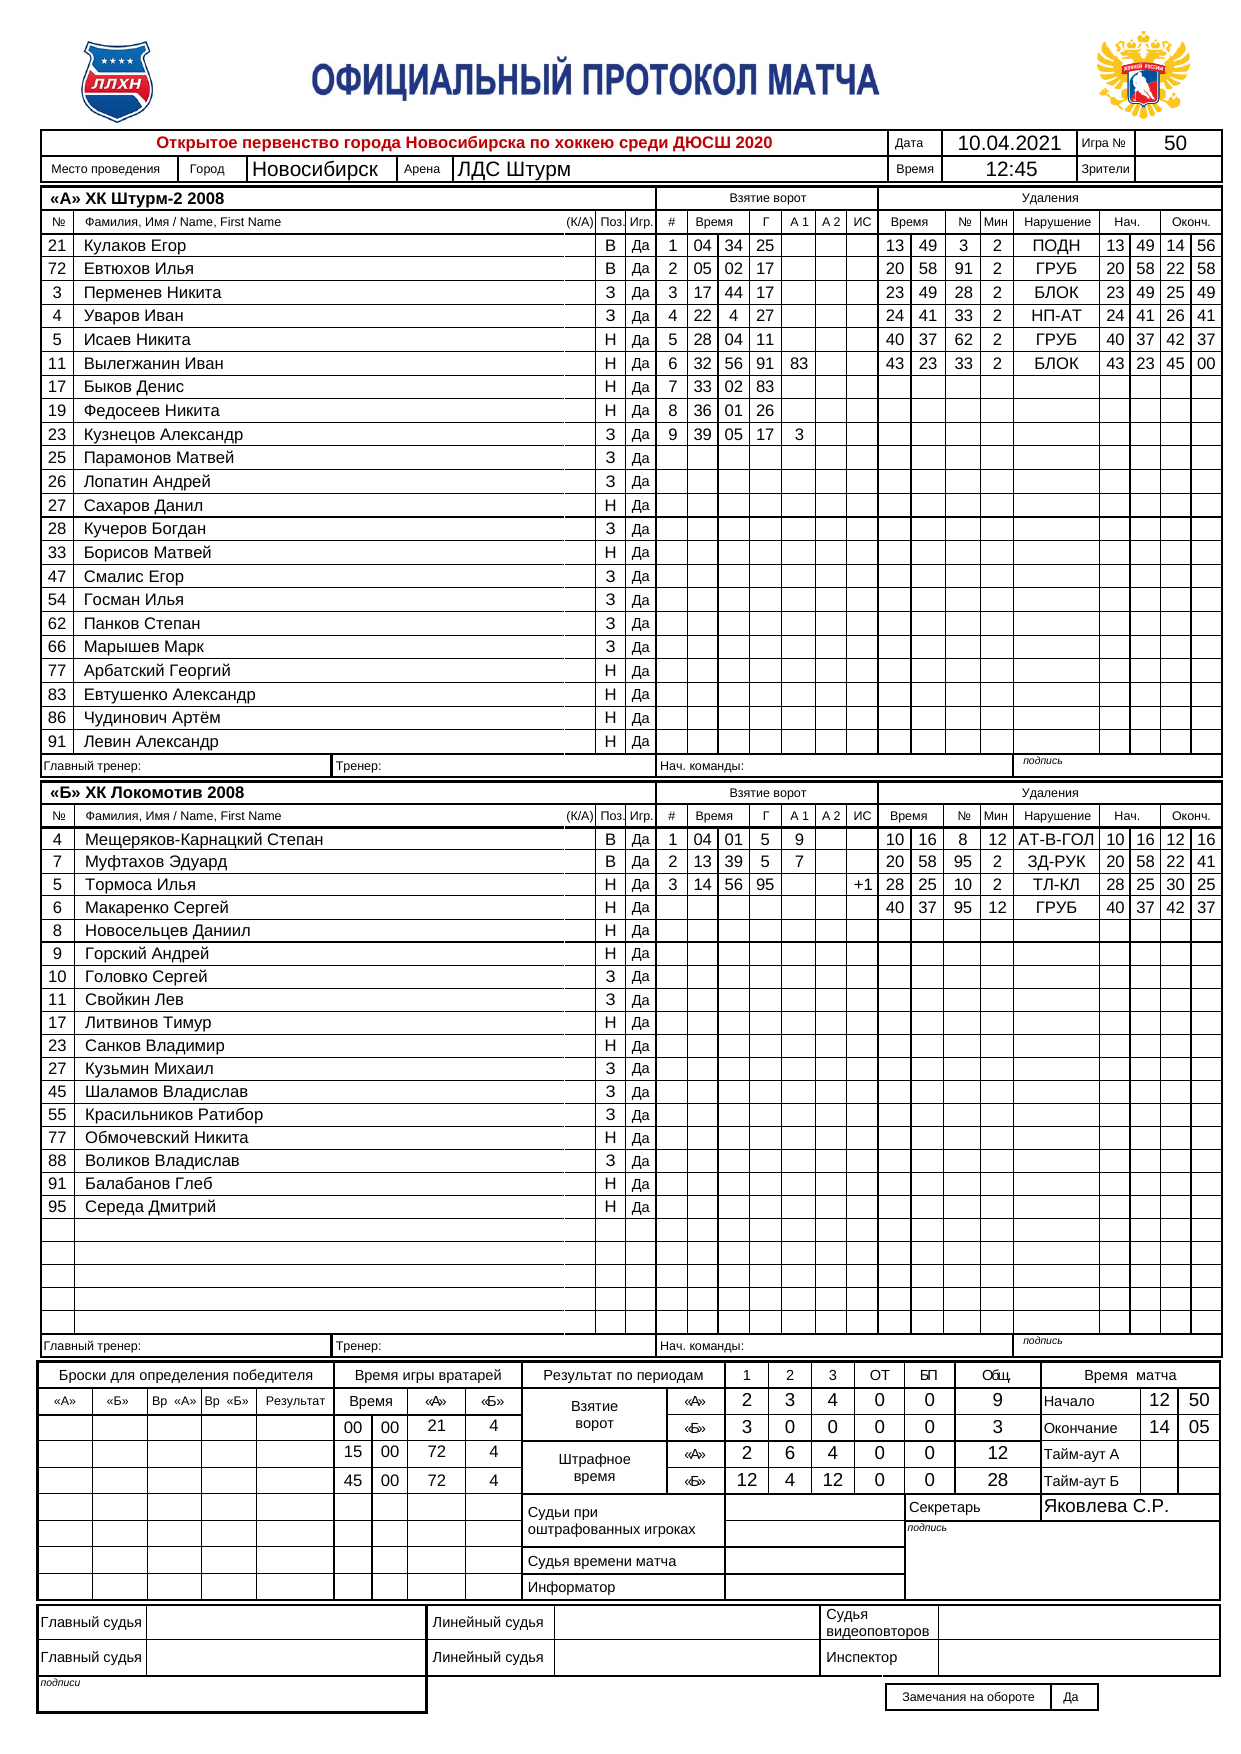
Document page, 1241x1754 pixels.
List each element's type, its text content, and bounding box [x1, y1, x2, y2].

table_cell [1192, 446, 1221, 469]
table_cell [782, 1035, 815, 1057]
table_cell 12 [726, 1468, 768, 1493]
table_cell 00 [1192, 352, 1221, 374]
table_cell Макаренко Сергей [75, 896, 564, 918]
table_cell [596, 1288, 625, 1310]
table_cell [879, 707, 910, 729]
table_cell 10 [879, 829, 910, 849]
table_header «Б» ХК Локомотив 2008 [42, 783, 655, 803]
table_cell Исаев Никита [74, 328, 564, 351]
table_cell 8 [42, 920, 74, 941]
table_cell [981, 966, 1013, 987]
table_cell ЛДС Штурм [454, 157, 887, 181]
table_cell [1131, 1173, 1160, 1195]
table_cell [688, 612, 717, 634]
table_cell 2 [981, 235, 1013, 256]
table_cell [981, 588, 1013, 611]
table_cell [879, 989, 910, 1011]
table_cell # [657, 211, 687, 233]
table_cell Лопатин Андрей [74, 470, 564, 493]
table_cell [1161, 636, 1190, 658]
table_header Замечания на обороте [887, 1685, 1050, 1709]
table_cell [148, 1494, 201, 1520]
table_cell [428, 1677, 882, 1711]
table_cell [1014, 1081, 1099, 1103]
table_cell [1100, 612, 1129, 634]
table_cell [565, 305, 595, 327]
table_header Общ. [956, 1363, 1040, 1387]
table_cell 37 [1131, 896, 1160, 918]
table_cell [782, 1150, 815, 1172]
table_cell [816, 989, 846, 1011]
table_cell [1192, 518, 1221, 540]
table_cell [782, 1196, 815, 1218]
table_cell [981, 612, 1013, 634]
table_cell [750, 707, 781, 729]
table_cell [981, 989, 1013, 1011]
table_cell [1161, 683, 1190, 706]
table_cell 36 [688, 399, 717, 422]
table_cell [912, 1173, 943, 1195]
table_cell Н [596, 399, 625, 422]
table_cell 39 [688, 423, 717, 445]
table_cell А 2 [816, 805, 846, 826]
table_cell [946, 707, 980, 729]
table_cell [1161, 1150, 1190, 1172]
table_cell Мин [981, 211, 1013, 233]
table_cell 23 [42, 1035, 74, 1057]
table_cell Да [626, 328, 655, 351]
table_cell 28 [42, 518, 73, 540]
table_cell 50 [1179, 1389, 1219, 1413]
table_cell [75, 1265, 564, 1287]
table_cell [688, 1058, 717, 1079]
table_cell Красильников Ратибор [75, 1104, 564, 1126]
table_cell [719, 966, 749, 987]
table_cell Нач. команды: [657, 755, 1012, 776]
table_cell [1131, 423, 1160, 445]
table_cell Главный судья [39, 1606, 146, 1639]
table_cell [1131, 446, 1160, 469]
table_cell 55 [42, 1104, 74, 1126]
table_cell [719, 896, 749, 918]
table_cell [1192, 1288, 1221, 1310]
table_cell Фамилия, Имя / Name, First Name [74, 211, 565, 233]
table_cell [147, 1640, 425, 1675]
table_cell [816, 399, 846, 422]
table_cell 33 [688, 376, 717, 398]
table_cell 28 [1100, 874, 1129, 895]
table_cell [782, 446, 815, 469]
table_cell [565, 943, 595, 964]
table_cell [1192, 1311, 1221, 1333]
table_cell «А» [668, 1442, 724, 1467]
table_cell [596, 1311, 625, 1333]
table_cell 49 [1192, 281, 1221, 303]
table_cell Да [626, 874, 655, 895]
table_cell [688, 1173, 717, 1195]
table_cell [147, 1606, 425, 1639]
table_cell Н [596, 707, 625, 729]
table_cell 33 [946, 305, 980, 327]
table_cell [42, 1219, 74, 1241]
table_cell 3 [782, 423, 815, 445]
table_cell 10 [42, 966, 74, 987]
table_cell [981, 707, 1013, 729]
table_cell [847, 235, 877, 256]
table_cell [816, 1081, 846, 1103]
table_cell [912, 399, 945, 422]
table_cell [1161, 399, 1190, 422]
table_cell Да [626, 588, 655, 611]
table_cell [1192, 1012, 1221, 1033]
table_cell [981, 399, 1013, 422]
table_cell 45 [1161, 352, 1190, 374]
table_cell [565, 588, 595, 611]
table_cell Секретарь [906, 1495, 1040, 1520]
table_cell [912, 1081, 943, 1103]
table_cell [847, 494, 877, 516]
table_cell 26 [42, 470, 73, 493]
table_cell [912, 1219, 943, 1241]
table_cell 22 [1161, 257, 1190, 280]
table_cell 8 [944, 829, 980, 849]
table_cell 2 [657, 850, 687, 872]
table_cell [93, 1468, 147, 1493]
table_cell 3 [726, 1415, 768, 1440]
table_cell [912, 1265, 943, 1287]
table_cell [42, 1288, 74, 1310]
table_cell 3 [42, 281, 73, 303]
table_cell Балабанов Глеб [75, 1173, 564, 1195]
table_cell [879, 1242, 910, 1264]
table_cell 62 [946, 328, 980, 351]
table_cell 58 [1192, 257, 1221, 280]
table_cell [750, 446, 781, 469]
table_cell [879, 1265, 910, 1287]
table_cell 41 [1192, 305, 1221, 327]
table_cell [565, 829, 595, 849]
table_cell [782, 920, 815, 941]
table_cell [816, 1311, 846, 1333]
table_cell [257, 1441, 333, 1467]
table_cell [688, 730, 717, 753]
table_cell [565, 352, 595, 374]
table_header ОТ [855, 1363, 904, 1387]
table_cell [1100, 659, 1129, 682]
table_cell 00 [373, 1468, 407, 1493]
table_cell [657, 707, 687, 729]
table_cell [879, 1127, 910, 1149]
table_cell [1192, 1035, 1221, 1057]
table_cell 40 [879, 328, 910, 351]
table_cell [202, 1547, 256, 1573]
table_cell З [596, 1058, 625, 1079]
table_cell [1131, 376, 1160, 398]
table_cell 77 [42, 659, 73, 682]
table_cell [879, 541, 910, 564]
table_cell [719, 1127, 749, 1149]
table_cell ГРУБ [1014, 257, 1099, 280]
table_cell [657, 896, 687, 918]
table_cell 27 [42, 494, 73, 516]
table_cell 0 [855, 1442, 904, 1467]
table_cell [657, 565, 687, 587]
table_cell [93, 1441, 147, 1467]
table_cell [93, 1547, 147, 1573]
table_cell [981, 1150, 1013, 1172]
table_cell Фамилия, Имя / Name, First Name [75, 805, 565, 826]
table_cell [782, 470, 815, 493]
table_cell 72 [42, 257, 73, 280]
table_header 1 [726, 1363, 768, 1387]
table_cell Время [879, 805, 943, 826]
table_cell З [596, 1081, 625, 1103]
table_cell Информатор [523, 1575, 724, 1599]
table_cell Да [626, 1127, 655, 1149]
table_cell 0 [855, 1389, 904, 1413]
table_cell [726, 1495, 904, 1520]
table_cell Да [626, 1104, 655, 1126]
table_cell Н [596, 683, 625, 706]
table_cell 12 [812, 1468, 854, 1493]
table_cell [688, 966, 717, 987]
table_cell [912, 1311, 943, 1333]
table_cell [750, 1012, 781, 1033]
table_cell [944, 1219, 980, 1241]
table_cell 05 [719, 423, 749, 445]
table_cell [1192, 376, 1221, 398]
table_cell 4 [42, 305, 73, 327]
table_cell [1100, 920, 1129, 941]
table_cell [1100, 943, 1129, 964]
table_cell [335, 1494, 371, 1520]
table_cell 27 [750, 305, 781, 327]
table_cell [626, 1242, 655, 1264]
table_cell З [596, 470, 625, 493]
table_cell [466, 1547, 521, 1573]
table_cell [1014, 1265, 1099, 1287]
table_cell [719, 541, 749, 564]
table_cell З [596, 636, 625, 658]
table_cell [847, 707, 877, 729]
table_cell [565, 612, 595, 634]
table_cell [1161, 446, 1190, 469]
table_cell [657, 1196, 687, 1218]
table_cell [373, 1547, 407, 1573]
table_cell [816, 588, 846, 611]
table_cell [1131, 1081, 1160, 1103]
table_header Результат по периодам [523, 1363, 724, 1387]
table_cell Нач. [1100, 805, 1160, 826]
table_cell [688, 1035, 717, 1057]
table_cell [1192, 1173, 1221, 1195]
table_cell [847, 1150, 877, 1172]
table_cell [726, 1548, 904, 1573]
table_cell [1161, 1058, 1190, 1079]
table_cell [847, 518, 877, 540]
table_cell [1100, 1104, 1129, 1126]
table_cell [1100, 1150, 1129, 1172]
table_cell [816, 1265, 846, 1287]
table_cell [750, 541, 781, 564]
table_cell Быков Денис [74, 376, 564, 398]
table_cell [981, 423, 1013, 445]
table_cell [596, 1265, 625, 1287]
table_cell [1014, 494, 1099, 516]
table_cell [946, 376, 980, 398]
table_cell [912, 659, 945, 682]
table_cell Окончание [1042, 1415, 1140, 1440]
table_cell [847, 943, 877, 964]
table_cell Да [626, 966, 655, 987]
table_cell [39, 1521, 92, 1546]
table_cell [1100, 1081, 1129, 1103]
table_cell Игр. [626, 805, 655, 826]
table_cell 14 [688, 874, 717, 895]
table_cell Н [596, 896, 625, 918]
table_cell [879, 518, 910, 540]
table_cell 33 [42, 541, 73, 564]
table_cell [981, 1058, 1013, 1079]
table_cell [782, 399, 815, 422]
table_cell [847, 281, 877, 303]
table_cell Н [596, 328, 625, 351]
table_cell Мин [981, 805, 1013, 826]
table_cell [257, 1416, 333, 1440]
table_cell [1161, 920, 1190, 941]
table_cell А 2 [816, 211, 846, 233]
table_cell Свойкин Лев [75, 989, 564, 1011]
table_cell Линейный судья [428, 1640, 554, 1675]
table_cell [782, 730, 815, 753]
table_cell [1192, 659, 1221, 682]
table_cell [726, 1575, 904, 1599]
table_header Удаления [879, 188, 1221, 209]
table_cell [847, 829, 877, 849]
table_cell [847, 352, 877, 374]
table_cell [1131, 1242, 1160, 1264]
table_cell З [596, 518, 625, 540]
table_cell [750, 518, 781, 540]
table_cell 37 [912, 896, 943, 918]
table_cell [1014, 920, 1099, 941]
table_cell [1100, 707, 1129, 729]
table_cell В [596, 257, 625, 280]
table_cell [657, 446, 687, 469]
table_cell [373, 1574, 407, 1599]
table_header Взятие ворот [657, 188, 877, 209]
table_header Открытое первенство города Новосибирска по хоккею среди ДЮСШ 2020 [42, 131, 887, 155]
table_cell 17 [42, 376, 73, 398]
table_cell 37 [912, 328, 945, 351]
table_cell 04 [688, 235, 717, 256]
table_cell [946, 518, 980, 540]
table_cell [373, 1494, 407, 1520]
table_cell [657, 1288, 687, 1310]
table_cell [565, 446, 595, 469]
table_cell Парамонов Матвей [74, 446, 564, 469]
table_cell [782, 1081, 815, 1103]
table_cell Нарушение [1014, 805, 1099, 826]
table_cell 02 [719, 257, 749, 280]
table_cell [816, 1058, 846, 1079]
table_cell 28 [879, 874, 910, 895]
table_cell [719, 989, 749, 1011]
table_cell 1 [657, 235, 687, 256]
table_cell [1014, 1219, 1099, 1241]
table_cell Левин Александр [74, 730, 564, 753]
table_cell [1014, 1127, 1099, 1149]
table_cell [1014, 707, 1099, 729]
table_cell 05 [1179, 1415, 1219, 1440]
table_cell Головко Сергей [75, 966, 564, 987]
table_cell Вылегжанин Иван [74, 352, 564, 374]
table_cell [657, 1104, 687, 1126]
table_cell [688, 683, 717, 706]
table_cell [1161, 659, 1190, 682]
table_cell 20 [879, 257, 910, 280]
table_cell 0 [905, 1415, 954, 1440]
table_cell [782, 1173, 815, 1195]
table_cell [148, 1521, 201, 1546]
table_cell [657, 920, 687, 941]
table_cell [688, 1104, 717, 1126]
table_cell Да [626, 1196, 655, 1218]
table_cell [981, 518, 1013, 540]
table_cell [816, 920, 846, 941]
table_cell [1192, 1104, 1221, 1126]
table_cell [847, 565, 877, 587]
table_cell Тренер: [333, 755, 655, 776]
table_cell [1014, 1058, 1099, 1079]
table_cell [816, 494, 846, 516]
table_cell [944, 1242, 980, 1264]
table_cell Место проведения [42, 157, 177, 181]
table_cell [1141, 1468, 1177, 1493]
table_cell [944, 1058, 980, 1079]
table_cell Да [626, 636, 655, 658]
table_cell Город [179, 157, 246, 181]
table_cell 4 [466, 1441, 521, 1467]
table_cell [1100, 1012, 1129, 1033]
table_cell З [596, 446, 625, 469]
table_cell ИС [847, 805, 877, 826]
table_cell 23 [1131, 352, 1160, 374]
table_cell 4 [657, 305, 687, 327]
table_cell [879, 565, 910, 587]
table_cell [626, 1219, 655, 1241]
table_header Да [1052, 1685, 1097, 1709]
table_cell Да [626, 730, 655, 753]
table_cell Начало [1042, 1389, 1140, 1413]
table_cell [750, 1219, 781, 1241]
table_cell Н [596, 1127, 625, 1149]
table_cell 13 [688, 850, 717, 872]
table_cell [879, 494, 910, 516]
table_cell 0 [855, 1468, 904, 1493]
table_cell 2 [726, 1442, 768, 1467]
table_cell [944, 1035, 980, 1057]
table_cell [688, 1150, 717, 1172]
table_cell Кулаков Егор [74, 235, 564, 256]
table_cell [750, 683, 781, 706]
table_cell [719, 943, 749, 964]
table_cell [1100, 376, 1129, 398]
table_cell [1014, 470, 1099, 493]
table_cell «А» [39, 1389, 92, 1413]
table_cell [912, 636, 945, 658]
table_cell 9 [42, 943, 74, 964]
table_cell 40 [1100, 328, 1129, 351]
table_cell 13 [1100, 235, 1129, 256]
table_cell Да [626, 518, 655, 540]
table_cell [688, 1219, 717, 1241]
table_cell [847, 470, 877, 493]
table_cell 6 [42, 896, 74, 918]
table_cell 0 [905, 1442, 954, 1467]
table_cell [1161, 1035, 1190, 1057]
table_cell [657, 1012, 687, 1033]
table_cell [596, 1219, 625, 1241]
table_cell [782, 1242, 815, 1264]
table_cell [782, 305, 815, 327]
table_cell [75, 1219, 564, 1241]
table_cell Тормоса Илья [75, 874, 564, 895]
table_cell 0 [769, 1415, 811, 1440]
table_cell Н [596, 920, 625, 941]
table_cell Да [626, 683, 655, 706]
table_cell [981, 943, 1013, 964]
table_header 3 [812, 1363, 854, 1387]
table_cell [1192, 494, 1221, 516]
table_cell [1014, 1150, 1099, 1172]
table_cell Тренер: [333, 1335, 655, 1356]
table_cell [944, 1288, 980, 1310]
table_cell [148, 1416, 201, 1440]
table_cell 25 [912, 874, 943, 895]
table_cell 20 [1100, 850, 1129, 872]
table_cell [782, 659, 815, 682]
table_cell Да [626, 281, 655, 303]
table_cell [1161, 494, 1190, 516]
table_cell [39, 1574, 92, 1599]
table_cell [688, 636, 717, 658]
table_cell [782, 1058, 815, 1079]
table_cell [565, 636, 595, 658]
table_cell [1100, 966, 1129, 987]
table_cell [847, 1288, 877, 1310]
table_cell Поз. [596, 805, 625, 826]
table_cell [719, 1035, 749, 1057]
table_cell Да [626, 352, 655, 374]
table_cell 3 [657, 281, 687, 303]
table_cell [657, 494, 687, 516]
table_cell [1131, 659, 1160, 682]
table_cell 17 [750, 281, 781, 303]
table_cell [555, 1606, 819, 1639]
table_cell [782, 518, 815, 540]
table_cell [688, 1196, 717, 1218]
table_cell Да [626, 376, 655, 398]
table_cell 28 [688, 328, 717, 351]
table_cell 3 [956, 1415, 1040, 1440]
table_cell 13 [879, 235, 910, 256]
table_cell [981, 730, 1013, 753]
table_cell Тайм-аут Б [1042, 1468, 1140, 1493]
table_cell [257, 1521, 333, 1546]
table_cell 26 [1161, 305, 1190, 327]
table_cell Н [596, 376, 625, 398]
table_cell [1161, 1012, 1190, 1033]
table_cell «Б» [93, 1389, 147, 1413]
table_cell [408, 1547, 465, 1573]
table_cell [816, 1127, 846, 1149]
table_cell [719, 1288, 749, 1310]
table_cell [719, 1265, 749, 1287]
table_cell [1192, 1081, 1221, 1103]
table_cell Да [626, 470, 655, 493]
table_cell 39 [719, 850, 749, 872]
table_cell [750, 896, 781, 918]
table_cell 4 [812, 1442, 854, 1467]
table_cell [750, 588, 781, 611]
table_cell 25 [750, 235, 781, 256]
table_cell [257, 1468, 333, 1493]
table_cell [847, 920, 877, 941]
table_cell [688, 1081, 717, 1103]
table_cell 2 [981, 257, 1013, 280]
table_cell Н [596, 1196, 625, 1218]
table_cell [847, 636, 877, 658]
table_cell [1192, 636, 1221, 658]
table_cell З [596, 612, 625, 634]
table_cell [1014, 541, 1099, 564]
table_cell 3 [769, 1389, 811, 1413]
table_cell Поз. [596, 211, 625, 233]
table_cell [1131, 518, 1160, 540]
table_cell [1161, 423, 1190, 445]
table_cell 47 [42, 565, 73, 587]
table_cell [657, 1081, 687, 1103]
table_cell 16 [912, 829, 943, 849]
table_cell [816, 1104, 846, 1126]
table_cell [912, 588, 945, 611]
table_cell [565, 1265, 595, 1287]
table_cell [719, 588, 749, 611]
table_cell Н [596, 659, 625, 682]
table_cell [148, 1547, 201, 1573]
table_cell [782, 636, 815, 658]
table_cell [1192, 1219, 1221, 1241]
table_cell 22 [1161, 850, 1190, 872]
table_cell [912, 1127, 943, 1149]
table_cell [912, 541, 945, 564]
table_cell [782, 494, 815, 516]
table_cell [1100, 446, 1129, 469]
table_cell 91 [42, 730, 73, 753]
table_cell [75, 1242, 564, 1264]
table_cell [1131, 730, 1160, 753]
table_cell [1161, 1219, 1190, 1241]
table_cell 23 [912, 352, 945, 374]
table_cell [565, 565, 595, 587]
table_cell Время [688, 211, 749, 233]
table_cell [688, 1012, 717, 1033]
table_cell [912, 943, 943, 964]
table_cell [816, 235, 846, 256]
table_cell [657, 943, 687, 964]
table_cell [782, 588, 815, 611]
table_cell [1161, 966, 1190, 987]
table_cell 17 [750, 257, 781, 280]
table_cell [1131, 541, 1160, 564]
table_cell [847, 612, 877, 634]
table_cell 41 [1131, 305, 1160, 327]
table_cell [719, 707, 749, 729]
table_cell [1014, 1173, 1099, 1195]
table_cell [981, 1311, 1013, 1333]
table_cell [782, 683, 815, 706]
table_cell [75, 1288, 564, 1310]
table_cell 23 [879, 281, 910, 303]
table_cell [847, 1196, 877, 1218]
table_cell 01 [719, 399, 749, 422]
table_cell Воликов Владислав [75, 1150, 564, 1172]
table_cell 2 [657, 257, 687, 280]
table_cell [816, 1173, 846, 1195]
table_cell № [946, 211, 980, 233]
table_cell [816, 659, 846, 682]
table_cell [1131, 966, 1160, 987]
table_cell [1192, 1196, 1221, 1218]
table_cell [1192, 707, 1221, 729]
table_cell [1014, 1035, 1099, 1057]
table_cell 4 [719, 305, 749, 327]
table_cell [93, 1574, 147, 1599]
table_cell [939, 1606, 1219, 1639]
table_cell В [596, 829, 625, 849]
table_cell [1192, 588, 1221, 611]
table_cell Да [626, 659, 655, 682]
table_cell 3 [946, 235, 980, 256]
table_cell [657, 612, 687, 634]
table_cell [1100, 565, 1129, 587]
table_cell [912, 1196, 943, 1218]
table_cell [626, 1311, 655, 1333]
table_cell [1161, 730, 1190, 753]
table_cell Обмочевский Никита [75, 1127, 564, 1149]
table_cell [816, 541, 846, 564]
table_cell [1014, 730, 1099, 753]
table_cell 56 [719, 352, 749, 374]
table_cell [1192, 1127, 1221, 1149]
table_cell Да [626, 920, 655, 941]
table_cell ТЛ-КЛ [1014, 874, 1099, 895]
table_cell [750, 565, 781, 587]
table_cell [257, 1547, 333, 1573]
table_cell 83 [782, 352, 815, 374]
table_cell Н [596, 541, 625, 564]
table_cell [688, 920, 717, 941]
table_cell Да [626, 707, 655, 729]
table_cell [946, 659, 980, 682]
table_cell [879, 1288, 910, 1310]
table_cell [816, 1242, 846, 1264]
table_cell [1192, 541, 1221, 564]
table_cell 04 [688, 829, 717, 849]
table_cell [782, 1104, 815, 1126]
table_cell [816, 1219, 846, 1241]
table_cell [879, 1150, 910, 1172]
table_cell [816, 730, 846, 753]
table_cell Да [626, 1035, 655, 1057]
table_cell [657, 966, 687, 987]
table_cell [39, 1494, 92, 1520]
table_cell [912, 966, 943, 987]
table_cell [565, 683, 595, 706]
table_cell [782, 1311, 815, 1333]
table_cell 43 [1100, 352, 1129, 374]
table_cell № [42, 211, 73, 233]
table_cell [847, 850, 877, 872]
table_cell [981, 1196, 1013, 1218]
table_cell [688, 1242, 717, 1264]
table_cell [93, 1494, 147, 1520]
table_cell [946, 423, 980, 445]
table_cell 4 [769, 1468, 811, 1493]
table_cell [782, 235, 815, 256]
table_cell [335, 1547, 371, 1573]
table_cell А 1 [782, 805, 815, 826]
table_cell 10 [1100, 829, 1129, 849]
table_cell [750, 730, 781, 753]
table_cell [657, 1242, 687, 1264]
table_cell [1100, 470, 1129, 493]
table_cell НП-АТ [1014, 305, 1099, 327]
table_cell [1014, 1288, 1099, 1310]
table_cell [1192, 966, 1221, 987]
table_cell [42, 1311, 74, 1333]
table_cell [565, 989, 595, 1011]
table_cell ЗД-РУК [1014, 850, 1099, 872]
table_cell [42, 1265, 74, 1287]
table_cell 83 [42, 683, 73, 706]
table_cell 95 [944, 850, 980, 872]
table_cell 95 [750, 874, 781, 895]
table_cell 42 [1161, 896, 1190, 918]
table_cell [1014, 612, 1099, 634]
table_cell [750, 966, 781, 987]
table_cell [565, 1081, 595, 1103]
table_cell [750, 1311, 781, 1333]
table_cell [847, 1173, 877, 1195]
table_cell 00 [335, 1416, 371, 1440]
table_cell 4 [42, 829, 74, 849]
table_cell [466, 1521, 521, 1546]
table_cell [981, 446, 1013, 469]
table_cell [816, 1150, 846, 1172]
table_cell [816, 636, 846, 658]
table_cell [565, 920, 595, 941]
table_cell [981, 1035, 1013, 1057]
table_cell [946, 612, 980, 634]
table_cell Евтушенко Александр [74, 683, 564, 706]
table_cell [565, 874, 595, 895]
table_cell [1161, 518, 1190, 540]
table_cell [981, 565, 1013, 587]
table_cell 10 [944, 874, 980, 895]
table_cell № [944, 805, 980, 826]
table_cell З [596, 281, 625, 303]
table_cell [555, 1640, 819, 1675]
table_header 10.04.2021 [943, 131, 1076, 155]
table_cell [816, 1035, 846, 1057]
table_cell [847, 1012, 877, 1033]
table_cell [657, 1219, 687, 1241]
table_cell З [596, 565, 625, 587]
table_cell [782, 1288, 815, 1310]
table_cell [782, 328, 815, 351]
table_cell [1014, 1012, 1099, 1033]
table_cell 4 [812, 1389, 854, 1413]
table_cell [1100, 1242, 1129, 1264]
table_cell «Б» [668, 1415, 724, 1440]
table_cell [816, 896, 846, 918]
table_cell [946, 470, 980, 493]
table_cell [1131, 1035, 1160, 1057]
table_cell [1131, 1288, 1160, 1310]
table_cell [939, 1640, 1219, 1675]
table_cell Судья видеоповторов [821, 1606, 938, 1639]
table_cell [719, 470, 749, 493]
table_cell [879, 1104, 910, 1126]
table_cell [879, 399, 910, 422]
table_cell 83 [750, 376, 781, 398]
table_cell [1131, 612, 1160, 634]
table_cell [1131, 470, 1160, 493]
table_cell [1131, 636, 1160, 658]
table_cell [93, 1521, 147, 1546]
table_cell (К/А) [565, 805, 595, 826]
table_cell [1014, 1242, 1099, 1264]
table_cell [912, 920, 943, 941]
table_cell 01 [719, 829, 749, 849]
table_cell [946, 399, 980, 422]
table_cell 16 [1192, 829, 1221, 849]
table_cell [847, 1058, 877, 1079]
table_cell 7 [42, 850, 74, 872]
table_cell [1014, 376, 1099, 398]
table_cell [688, 989, 717, 1011]
table_cell [1100, 1311, 1129, 1333]
table_cell [657, 730, 687, 753]
table_cell [944, 920, 980, 941]
table_cell 37 [1131, 328, 1160, 351]
table_cell [847, 966, 877, 987]
table_cell [981, 1127, 1013, 1149]
table_cell Шаламов Владислав [75, 1081, 564, 1103]
table_cell [657, 1311, 687, 1333]
table_cell [782, 565, 815, 587]
table_cell [257, 1494, 333, 1520]
table_cell [1161, 1288, 1190, 1310]
table_cell [1131, 943, 1160, 964]
table_cell [42, 1242, 74, 1264]
table_cell [912, 1242, 943, 1264]
table_cell [944, 1311, 980, 1333]
table_cell [565, 494, 595, 516]
table_cell [657, 541, 687, 564]
table_cell [466, 1494, 521, 1520]
table_cell [657, 683, 687, 706]
table_cell [879, 612, 910, 634]
table_cell [688, 588, 717, 611]
table_cell 72 [408, 1441, 465, 1467]
table_cell [750, 989, 781, 1011]
table_cell [1131, 707, 1160, 729]
table_cell Результат [257, 1389, 333, 1413]
table_cell [148, 1574, 201, 1599]
table_cell [1131, 494, 1160, 516]
table_cell [565, 1219, 595, 1241]
table_cell [1100, 1173, 1129, 1195]
table_cell 40 [1100, 896, 1129, 918]
table_cell [750, 1265, 781, 1287]
table_cell Да [626, 896, 655, 918]
table_cell [782, 707, 815, 729]
table_cell 0 [905, 1389, 954, 1413]
table_cell [1161, 1311, 1190, 1333]
table_cell [1014, 565, 1099, 587]
table_cell 4 [466, 1416, 521, 1440]
table_cell [782, 1265, 815, 1287]
table_cell 2 [981, 281, 1013, 303]
table_cell [1192, 1150, 1221, 1172]
table_cell [93, 1416, 147, 1440]
table_cell [1014, 588, 1099, 611]
table_cell Да [626, 943, 655, 964]
table_cell 12 [981, 896, 1013, 918]
table_cell 32 [688, 352, 717, 374]
table_cell 72 [408, 1468, 465, 1493]
table_cell [750, 494, 781, 516]
table_cell 2 [981, 328, 1013, 351]
table_cell [1131, 1311, 1160, 1333]
table_cell Тайм-аут А [1042, 1441, 1140, 1467]
table_cell [466, 1574, 521, 1599]
table_cell 11 [750, 328, 781, 351]
table_cell [726, 1521, 904, 1546]
table_cell [1192, 683, 1221, 706]
table_cell 91 [750, 352, 781, 374]
table_cell Кучеров Богдан [74, 518, 564, 540]
table_cell [1100, 730, 1129, 753]
table_cell [39, 1416, 92, 1440]
table_cell Да [626, 1058, 655, 1079]
table_cell 14 [1141, 1415, 1177, 1440]
table_cell 14 [1161, 235, 1190, 256]
table_cell [750, 1058, 781, 1079]
table_cell [1192, 565, 1221, 587]
table_cell «Б » [466, 1389, 521, 1413]
table_cell [879, 683, 910, 706]
table_cell 16 [1131, 829, 1160, 849]
table_cell [750, 1196, 781, 1218]
picture [5, 28, 1197, 129]
table_cell [1100, 541, 1129, 564]
table_cell З [596, 1150, 625, 1172]
table_cell 17 [688, 281, 717, 303]
table_cell Чудинович Артём [74, 707, 564, 729]
table_cell 2 [981, 850, 1013, 872]
table_cell [657, 1150, 687, 1172]
table_cell [782, 896, 815, 918]
table_cell 34 [719, 235, 749, 256]
table_cell [1161, 1265, 1190, 1287]
table_cell Смалис Егор [74, 565, 564, 587]
table_cell [847, 305, 877, 327]
table_cell [944, 1127, 980, 1149]
table_cell [565, 1311, 595, 1333]
table_cell Зрители [1078, 157, 1134, 181]
table_cell А 1 [782, 211, 815, 233]
table_cell 21 [408, 1416, 465, 1440]
table_cell [847, 541, 877, 564]
table_cell [1161, 612, 1190, 634]
table_cell [879, 1012, 910, 1033]
table_cell [1161, 1081, 1190, 1103]
table_cell [1100, 1288, 1129, 1310]
table_cell [1192, 920, 1221, 941]
table_cell [782, 989, 815, 1011]
table_cell [1161, 541, 1190, 564]
table_cell [1100, 1035, 1129, 1057]
table_cell [565, 1012, 595, 1033]
table_cell [981, 1242, 1013, 1264]
table_cell подписи [39, 1677, 425, 1711]
table_cell [1014, 966, 1099, 987]
table_cell [688, 565, 717, 587]
table_cell [816, 470, 846, 493]
table_cell Литвинов Тимур [75, 1012, 564, 1033]
table_cell 2 [981, 305, 1013, 327]
table_cell Да [626, 829, 655, 849]
table_cell 5 [750, 850, 781, 872]
table_cell [688, 541, 717, 564]
table_cell [816, 943, 846, 964]
table_cell [944, 989, 980, 1011]
table_cell [719, 1150, 749, 1172]
table_cell [1192, 1058, 1221, 1079]
table_cell № [42, 805, 74, 826]
table_cell [202, 1521, 256, 1546]
table_cell [847, 1242, 877, 1264]
table_cell 40 [879, 896, 910, 918]
table_cell [847, 376, 877, 398]
table_cell [816, 352, 846, 374]
table_cell [565, 1035, 595, 1057]
table_cell [565, 328, 595, 351]
table_cell 19 [42, 399, 73, 422]
table_cell 26 [750, 399, 781, 422]
table_cell [879, 943, 910, 964]
table_cell [912, 470, 945, 493]
table_cell [944, 966, 980, 987]
table_cell (К/А) [565, 211, 595, 233]
table_cell 24 [879, 305, 910, 327]
table_cell Госман Илья [74, 588, 564, 611]
table_cell Время [879, 211, 945, 233]
table_cell Оконч. [1161, 805, 1221, 826]
table_cell Горский Андрей [75, 943, 564, 964]
table_cell Кузнецов Александр [74, 423, 564, 445]
table_cell [719, 1242, 749, 1264]
table_cell 49 [1131, 235, 1160, 256]
table_cell [782, 1012, 815, 1033]
table_cell [847, 328, 877, 351]
table_cell [944, 1196, 980, 1218]
table_cell [1131, 989, 1160, 1011]
table_cell 41 [912, 305, 945, 327]
table_cell [1179, 1441, 1219, 1467]
table_cell [981, 1265, 1013, 1287]
table_header 50 [1136, 131, 1221, 155]
table_cell [816, 376, 846, 398]
table_cell 02 [719, 376, 749, 398]
table_cell 58 [912, 850, 943, 872]
table_cell [1014, 1311, 1099, 1333]
table_cell [1100, 1196, 1129, 1218]
table_cell [1100, 1127, 1129, 1149]
table_cell [946, 730, 980, 753]
table_cell [1192, 423, 1221, 445]
table_cell [719, 494, 749, 516]
table_cell [657, 659, 687, 682]
table_cell Судья времени матча [523, 1548, 724, 1573]
table_cell 37 [1192, 896, 1221, 918]
table_cell [565, 399, 595, 422]
table_cell Борисов Матвей [74, 541, 564, 564]
table_cell [879, 470, 910, 493]
table_cell Н [596, 494, 625, 516]
table_cell 12 [1141, 1389, 1177, 1413]
table_cell [335, 1521, 371, 1546]
table_cell «А» [408, 1389, 465, 1413]
table_cell [981, 1219, 1013, 1241]
table_cell [816, 874, 846, 895]
table_cell [1100, 518, 1129, 540]
table_cell [75, 1311, 564, 1333]
table_cell [719, 1012, 749, 1033]
table_cell 49 [1131, 281, 1160, 303]
table_cell 95 [42, 1196, 74, 1218]
table_cell Да [626, 989, 655, 1011]
table_cell Н [596, 1012, 625, 1033]
table_cell Да [626, 1150, 655, 1172]
table_cell Уваров Иван [74, 305, 564, 327]
table_cell [816, 281, 846, 303]
table_cell [202, 1574, 256, 1599]
table_cell Да [626, 446, 655, 469]
table_cell Н [596, 874, 625, 895]
table_cell [816, 1288, 846, 1310]
table_cell 00 [373, 1441, 407, 1467]
table_cell 30 [1161, 874, 1190, 895]
table_cell 24 [1100, 305, 1129, 327]
table_cell [688, 659, 717, 682]
table_cell 7 [782, 850, 815, 872]
table_cell 56 [1192, 235, 1221, 256]
table_cell [946, 494, 980, 516]
table_cell [1192, 470, 1221, 493]
table_cell [782, 376, 815, 398]
table_cell [565, 1150, 595, 1172]
table_cell [565, 281, 595, 303]
table_cell [782, 1219, 815, 1241]
table_cell [847, 1104, 877, 1126]
table_cell [912, 1150, 943, 1172]
table_cell [1192, 1242, 1221, 1264]
table_cell [1014, 518, 1099, 540]
table_cell 04 [719, 328, 749, 351]
table_cell [1100, 683, 1129, 706]
table_cell [1161, 1173, 1190, 1195]
table_cell [39, 1441, 92, 1467]
table_cell [39, 1547, 92, 1573]
table_cell 17 [750, 423, 781, 445]
table_cell [1161, 1104, 1190, 1126]
table_cell [912, 494, 945, 516]
table_cell [1192, 989, 1221, 1011]
table_cell [944, 1150, 980, 1172]
table_cell [981, 1104, 1013, 1126]
table_cell З [596, 1104, 625, 1126]
table_cell [148, 1441, 201, 1467]
table_cell [719, 1219, 749, 1241]
table_cell [565, 730, 595, 753]
table_cell 45 [42, 1081, 74, 1103]
table_cell [1100, 989, 1129, 1011]
table_cell подпись [1014, 755, 1221, 776]
table_cell [657, 518, 687, 540]
table_cell 11 [42, 352, 73, 374]
table_cell [981, 920, 1013, 941]
table_cell +1 [847, 874, 877, 895]
table_cell 05 [688, 257, 717, 280]
table_cell 2 [726, 1389, 768, 1413]
table_cell 0 [812, 1415, 854, 1440]
table_cell 5 [42, 874, 74, 895]
table_cell 2 [981, 352, 1013, 374]
table_cell 9 [782, 829, 815, 849]
table_cell [657, 1035, 687, 1057]
table_cell [719, 612, 749, 634]
table_cell [1161, 1196, 1190, 1218]
table_cell [879, 1311, 910, 1333]
table_cell [719, 1104, 749, 1126]
table_cell [657, 1058, 687, 1079]
table_cell [782, 281, 815, 303]
table_cell [688, 518, 717, 540]
table_cell [1161, 707, 1190, 729]
table_cell [816, 565, 846, 587]
table_cell 15 [335, 1441, 371, 1467]
table_cell Муфтахов Эдуард [75, 850, 564, 872]
table_cell ПОДН [1014, 235, 1099, 256]
table_cell [847, 446, 877, 469]
table_cell [816, 257, 846, 280]
table_cell подпись [906, 1522, 1219, 1599]
table_cell [1161, 565, 1190, 587]
table_cell [1014, 943, 1099, 964]
table_cell [1161, 376, 1190, 398]
table_cell [879, 1035, 910, 1057]
table_cell [626, 1265, 655, 1287]
table_cell Да [626, 235, 655, 256]
table_cell [879, 1058, 910, 1079]
table_cell ИС [847, 211, 877, 233]
table_cell 54 [42, 588, 73, 611]
table_header Броски для определения победителя [39, 1363, 333, 1387]
table_cell [1192, 612, 1221, 634]
table_cell 12 [981, 829, 1013, 849]
table_cell В [596, 850, 625, 872]
table_cell 12:45 [943, 157, 1076, 181]
table_cell Кузьмин Михаил [75, 1058, 564, 1079]
table_cell [750, 1242, 781, 1264]
table_cell [565, 376, 595, 398]
table_cell 3 [657, 874, 687, 895]
table_cell [944, 1173, 980, 1195]
table_cell 22 [688, 305, 717, 327]
table_cell [816, 328, 846, 351]
table_cell [1161, 989, 1190, 1011]
table_cell [847, 399, 877, 422]
table_cell [944, 1104, 980, 1126]
table_cell [1141, 1441, 1177, 1467]
table_cell [782, 257, 815, 280]
table_cell 91 [42, 1173, 74, 1195]
table_cell [1100, 588, 1129, 611]
table_cell [688, 470, 717, 493]
table_cell 45 [335, 1468, 371, 1493]
table_cell 9 [956, 1389, 1040, 1413]
table_cell [1014, 1104, 1099, 1126]
table_cell [750, 920, 781, 941]
table_header Удаления [879, 783, 1221, 803]
table_cell 91 [946, 257, 980, 280]
table_cell [847, 730, 877, 753]
table_header Время матча [1042, 1363, 1219, 1387]
table_cell [1131, 683, 1160, 706]
table_cell [1014, 399, 1099, 422]
table_cell 44 [719, 281, 749, 303]
table_cell 6 [769, 1442, 811, 1467]
table_cell [657, 1127, 687, 1149]
table_cell Арена [398, 157, 452, 181]
table_cell [719, 1058, 749, 1079]
table_cell Главный судья [39, 1640, 146, 1675]
table_cell 1 [657, 829, 687, 849]
table_cell Федосеев Никита [74, 399, 564, 422]
table_cell [1131, 588, 1160, 611]
table_cell Инспектор [821, 1640, 938, 1675]
table_cell [782, 943, 815, 964]
table_cell Да [626, 423, 655, 445]
table_cell [879, 446, 910, 469]
table_cell 23 [42, 423, 73, 445]
table_cell [719, 518, 749, 540]
table_cell Мещеряков-Карнацкий Степан [75, 829, 564, 849]
table_cell Нарушение [1014, 211, 1099, 233]
table_cell [912, 730, 945, 753]
table_cell [1131, 1012, 1160, 1033]
table_cell [1100, 1265, 1129, 1287]
table_cell АТ-В-ГОЛ [1014, 829, 1099, 849]
table_cell [1192, 943, 1221, 964]
table_cell [148, 1468, 201, 1493]
table_cell Да [626, 257, 655, 280]
table_cell [912, 683, 945, 706]
table_cell [719, 683, 749, 706]
table_cell [565, 541, 595, 564]
table_cell [750, 1150, 781, 1172]
table_cell 66 [42, 636, 73, 658]
table_cell 33 [946, 352, 980, 374]
table_cell Да [626, 1173, 655, 1195]
table_cell [1131, 1219, 1160, 1241]
table_cell З [596, 989, 625, 1011]
table_cell Н [596, 943, 625, 964]
table_cell [1100, 636, 1129, 658]
table_cell [912, 1058, 943, 1079]
table_cell [373, 1521, 407, 1546]
table_cell 12 [956, 1442, 1040, 1467]
table_cell [1161, 588, 1190, 611]
table_cell [565, 1242, 595, 1264]
table_cell [946, 683, 980, 706]
table_cell БЛОК [1014, 352, 1099, 374]
table_header БП [905, 1363, 954, 1387]
table_cell [981, 1081, 1013, 1103]
table_cell [981, 470, 1013, 493]
table_cell Да [626, 1081, 655, 1103]
table_cell [981, 683, 1013, 706]
table_cell [719, 1311, 749, 1333]
table_cell [688, 1311, 717, 1333]
table_cell [1131, 1196, 1160, 1218]
table_cell [1136, 157, 1221, 181]
table_cell [879, 423, 910, 445]
table_cell [912, 707, 945, 729]
table_cell 8 [657, 399, 687, 422]
table_cell [981, 1288, 1013, 1310]
table_cell [847, 1265, 877, 1287]
table_cell 25 [42, 446, 73, 469]
table_cell [657, 1173, 687, 1195]
table_cell 21 [42, 235, 73, 256]
table_cell [565, 1104, 595, 1126]
table_cell [565, 659, 595, 682]
table_cell [688, 707, 717, 729]
table_cell [847, 1081, 877, 1103]
table_cell Да [626, 399, 655, 422]
table_cell «А» [668, 1389, 724, 1413]
table_cell Г [750, 211, 781, 233]
table_cell [565, 1173, 595, 1195]
table_header Время игры вратарей [335, 1363, 521, 1387]
table_cell [657, 470, 687, 493]
table_cell [912, 423, 945, 445]
table_cell [750, 1127, 781, 1149]
table_cell З [596, 305, 625, 327]
table_cell [912, 1035, 943, 1057]
table_cell Время [889, 157, 941, 181]
table_cell [847, 989, 877, 1011]
table_cell [816, 612, 846, 634]
table_cell [1161, 1242, 1190, 1264]
table_cell Игр. [626, 211, 655, 233]
table_cell 7 [657, 376, 687, 398]
table_cell [565, 850, 595, 872]
table_cell [408, 1521, 465, 1546]
table_cell [688, 943, 717, 964]
table_cell 23 [1100, 281, 1129, 303]
table_header Взятие ворот [657, 783, 877, 803]
table_cell 41 [1192, 850, 1221, 872]
table_cell [750, 1081, 781, 1103]
table_cell 25 [1192, 874, 1221, 895]
table_cell Да [626, 541, 655, 564]
table_cell 6 [657, 352, 687, 374]
table_cell Да [626, 494, 655, 516]
table_cell Да [626, 1012, 655, 1033]
table_cell [879, 1219, 910, 1241]
table_cell [1099, 1682, 1220, 1711]
table_cell [946, 446, 980, 469]
table_cell Н [596, 352, 625, 374]
table_cell «Б» [668, 1468, 724, 1493]
table_cell [912, 565, 945, 587]
table_cell [565, 235, 595, 256]
table_cell Главный тренер: [42, 755, 330, 776]
table_header Игра № [1078, 131, 1134, 155]
table_cell 95 [944, 896, 980, 918]
table_cell [719, 659, 749, 682]
table_cell [565, 470, 595, 493]
table_cell [688, 446, 717, 469]
table_cell [750, 1035, 781, 1057]
table_cell [1192, 1265, 1221, 1287]
table_cell [1100, 494, 1129, 516]
table_cell 4 [466, 1468, 521, 1493]
table_cell 58 [1131, 850, 1160, 872]
table_cell Г [750, 805, 781, 826]
table_cell 62 [42, 612, 73, 634]
table_cell [719, 446, 749, 469]
table_cell [981, 376, 1013, 398]
table_cell [946, 588, 980, 611]
table_cell ГРУБ [1014, 328, 1099, 351]
table_cell Вр «А» [148, 1389, 201, 1413]
table_cell [944, 1012, 980, 1033]
table_cell [1100, 1058, 1129, 1079]
table_cell Н [596, 1035, 625, 1057]
table_cell 58 [1131, 257, 1160, 280]
table_cell [912, 1104, 943, 1126]
table_cell 20 [879, 850, 910, 872]
table_cell ГРУБ [1014, 896, 1099, 918]
table_cell [1014, 683, 1099, 706]
table_cell Нач. [1100, 211, 1160, 233]
table_cell [816, 850, 846, 872]
table_cell [408, 1494, 465, 1520]
table_cell 20 [1100, 257, 1129, 280]
table_cell [816, 683, 846, 706]
table_cell [981, 1012, 1013, 1033]
table_cell [782, 966, 815, 987]
table_cell [719, 1173, 749, 1195]
table_cell 5 [750, 829, 781, 849]
table_cell [257, 1574, 333, 1599]
table_cell [657, 588, 687, 611]
table_cell Да [626, 850, 655, 872]
table_cell Марышев Марк [74, 636, 564, 658]
table_cell [782, 541, 815, 564]
table_cell [1131, 1265, 1160, 1287]
table_cell Линейный судья [428, 1606, 554, 1639]
table_cell [816, 707, 846, 729]
table_cell [816, 446, 846, 469]
table_cell [1100, 423, 1129, 445]
table_cell [750, 1173, 781, 1195]
table_cell [847, 659, 877, 682]
table_cell [565, 966, 595, 987]
table_cell [565, 1127, 595, 1149]
table_cell 27 [42, 1058, 74, 1079]
table_cell [847, 683, 877, 706]
table_cell [816, 1012, 846, 1033]
table_cell [1192, 730, 1221, 753]
table_cell [1131, 1104, 1160, 1126]
table_cell [981, 659, 1013, 682]
table_cell 25 [1131, 874, 1160, 895]
table_cell [946, 636, 980, 658]
table_cell Взятие ворот [523, 1389, 666, 1440]
table_cell [847, 896, 877, 918]
table_cell Да [626, 565, 655, 587]
table_cell 25 [1161, 281, 1190, 303]
table_cell [912, 1012, 943, 1033]
table_cell 0 [905, 1468, 954, 1493]
table_cell [1131, 1127, 1160, 1149]
table_cell [719, 920, 749, 941]
table_cell [335, 1574, 371, 1599]
table_cell Н [596, 1173, 625, 1195]
table_cell Штрафное время [523, 1442, 666, 1493]
table_cell [719, 636, 749, 658]
table_cell [1014, 659, 1099, 682]
table_cell [565, 257, 595, 280]
table_cell [657, 989, 687, 1011]
table_cell [847, 1219, 877, 1241]
table_cell 9 [657, 423, 687, 445]
table_cell [816, 423, 846, 445]
table_cell 77 [42, 1127, 74, 1149]
table_cell 49 [912, 235, 945, 256]
table_cell [1131, 399, 1160, 422]
table_cell 56 [719, 874, 749, 895]
table_cell 58 [912, 257, 945, 280]
table_cell Судьи при оштрафованных игроках [523, 1495, 724, 1546]
table_cell [408, 1574, 465, 1599]
table_cell Арбатский Георгий [74, 659, 564, 682]
table_cell 5 [657, 328, 687, 351]
table_cell [912, 612, 945, 634]
table_cell [782, 612, 815, 634]
table_cell Главный тренер: [42, 1335, 330, 1356]
table_cell [847, 1035, 877, 1057]
table_cell З [596, 966, 625, 987]
table_cell Время [688, 805, 749, 826]
table_cell [847, 1127, 877, 1149]
table_cell [565, 518, 595, 540]
table_cell Панков Степан [74, 612, 564, 634]
table_cell [657, 1265, 687, 1287]
table_cell [912, 1288, 943, 1310]
table_cell [944, 943, 980, 964]
table_cell Новосибирск [248, 157, 396, 181]
table_cell Нач. команды: [657, 1335, 1012, 1356]
table_cell [202, 1468, 256, 1493]
table_cell [1014, 1196, 1099, 1218]
table_cell Сахаров Данил [74, 494, 564, 516]
table_cell [879, 376, 910, 398]
table_cell [688, 896, 717, 918]
table_cell [565, 1288, 595, 1310]
table_cell [944, 1265, 980, 1287]
table_cell [1100, 399, 1129, 422]
table_cell Санков Владимир [75, 1035, 564, 1057]
table_cell [879, 730, 910, 753]
table_cell [1131, 1150, 1160, 1172]
table_cell [202, 1416, 256, 1440]
table_cell [816, 966, 846, 987]
table_cell Да [626, 612, 655, 634]
table_cell [1014, 636, 1099, 658]
table_cell [879, 1081, 910, 1103]
table_cell [202, 1494, 256, 1520]
table_cell 88 [42, 1150, 74, 1172]
table_cell [816, 1196, 846, 1218]
table_cell подпись [1014, 1335, 1221, 1356]
table_cell [1192, 399, 1221, 422]
table_cell [750, 1104, 781, 1126]
table_cell [816, 518, 846, 540]
table_cell [1179, 1468, 1219, 1493]
table_cell [1161, 470, 1190, 493]
table_cell [657, 636, 687, 658]
table_cell 0 [855, 1415, 904, 1440]
table_cell Яковлева С.Р. [1042, 1495, 1219, 1520]
table_cell [879, 636, 910, 658]
table_cell [750, 636, 781, 658]
table_cell [565, 1058, 595, 1079]
table_cell З [596, 423, 625, 445]
table_cell [565, 896, 595, 918]
table_cell Середа Дмитрий [75, 1196, 564, 1218]
table_header Дата [889, 131, 941, 155]
table_cell [816, 305, 846, 327]
table_cell [944, 1081, 980, 1103]
table_cell 17 [42, 1012, 74, 1033]
table_cell [750, 1288, 781, 1310]
table_cell [1161, 1127, 1190, 1149]
table_cell Н [596, 730, 625, 753]
table_cell [912, 376, 945, 398]
table_cell 2 [981, 874, 1013, 895]
table_cell [879, 588, 910, 611]
table_cell 12 [1161, 829, 1190, 849]
table_cell З [596, 588, 625, 611]
table_cell [1014, 446, 1099, 469]
table_cell [688, 1265, 717, 1287]
table_cell [202, 1441, 256, 1467]
table_cell [981, 494, 1013, 516]
table_cell [750, 659, 781, 682]
table_cell Евтюхов Илья [74, 257, 564, 280]
table_cell Вр «Б» [202, 1389, 256, 1413]
table_cell [1014, 423, 1099, 445]
table_cell [912, 446, 945, 469]
table_cell [946, 541, 980, 564]
table_cell [626, 1288, 655, 1310]
table_cell [847, 1311, 877, 1333]
table_cell [782, 874, 815, 895]
table_cell [946, 565, 980, 587]
table_cell [912, 518, 945, 540]
table_cell [883, 1677, 1220, 1681]
table_cell 43 [879, 352, 910, 374]
table_cell [565, 707, 595, 729]
table_cell [688, 1127, 717, 1149]
table_cell # [657, 805, 687, 826]
table_cell Время [335, 1389, 407, 1413]
table_cell 49 [912, 281, 945, 303]
table_cell БЛОК [1014, 281, 1099, 303]
table_cell [719, 565, 749, 587]
table_cell [879, 966, 910, 987]
table_cell [847, 257, 877, 280]
table_cell 28 [956, 1468, 1040, 1493]
table_cell Оконч. [1161, 211, 1221, 233]
table_cell 42 [1161, 328, 1190, 351]
table_cell [1014, 989, 1099, 1011]
table_cell [750, 470, 781, 493]
table_cell [719, 1196, 749, 1218]
table_cell [912, 989, 943, 1011]
table_cell 5 [42, 328, 73, 351]
table_cell Перменев Никита [74, 281, 564, 303]
table_cell [981, 541, 1013, 564]
table_cell 28 [946, 281, 980, 303]
table_cell [688, 494, 717, 516]
table_cell [565, 1196, 595, 1218]
table_cell [816, 829, 846, 849]
table_header 2 [769, 1363, 811, 1387]
table_cell [879, 1173, 910, 1195]
table_cell [750, 612, 781, 634]
table_cell [719, 1081, 749, 1103]
table_cell [782, 1127, 815, 1149]
table_cell [981, 1173, 1013, 1195]
table_cell [719, 730, 749, 753]
table_cell [1100, 1219, 1129, 1241]
table_cell Новосельцев Даниил [75, 920, 564, 941]
table_cell 37 [1192, 328, 1221, 351]
table_cell [1131, 920, 1160, 941]
table_cell Да [626, 305, 655, 327]
table_cell 86 [42, 707, 73, 729]
table_cell [879, 1196, 910, 1218]
table_cell [847, 588, 877, 611]
table_cell 00 [373, 1416, 407, 1440]
table_header «А» ХК Штурм-2 2008 [42, 188, 655, 209]
table_cell [981, 636, 1013, 658]
table_cell 11 [42, 989, 74, 1011]
table_cell [596, 1242, 625, 1264]
table_cell [750, 943, 781, 964]
table_cell [879, 659, 910, 682]
table_cell В [596, 235, 625, 256]
table_cell [1131, 1058, 1160, 1079]
table_cell [565, 423, 595, 445]
table_cell [847, 423, 877, 445]
table_cell [39, 1468, 92, 1493]
table_cell [688, 1288, 717, 1310]
table_cell [879, 920, 910, 941]
table_cell [1131, 565, 1160, 587]
table_cell [1161, 943, 1190, 964]
